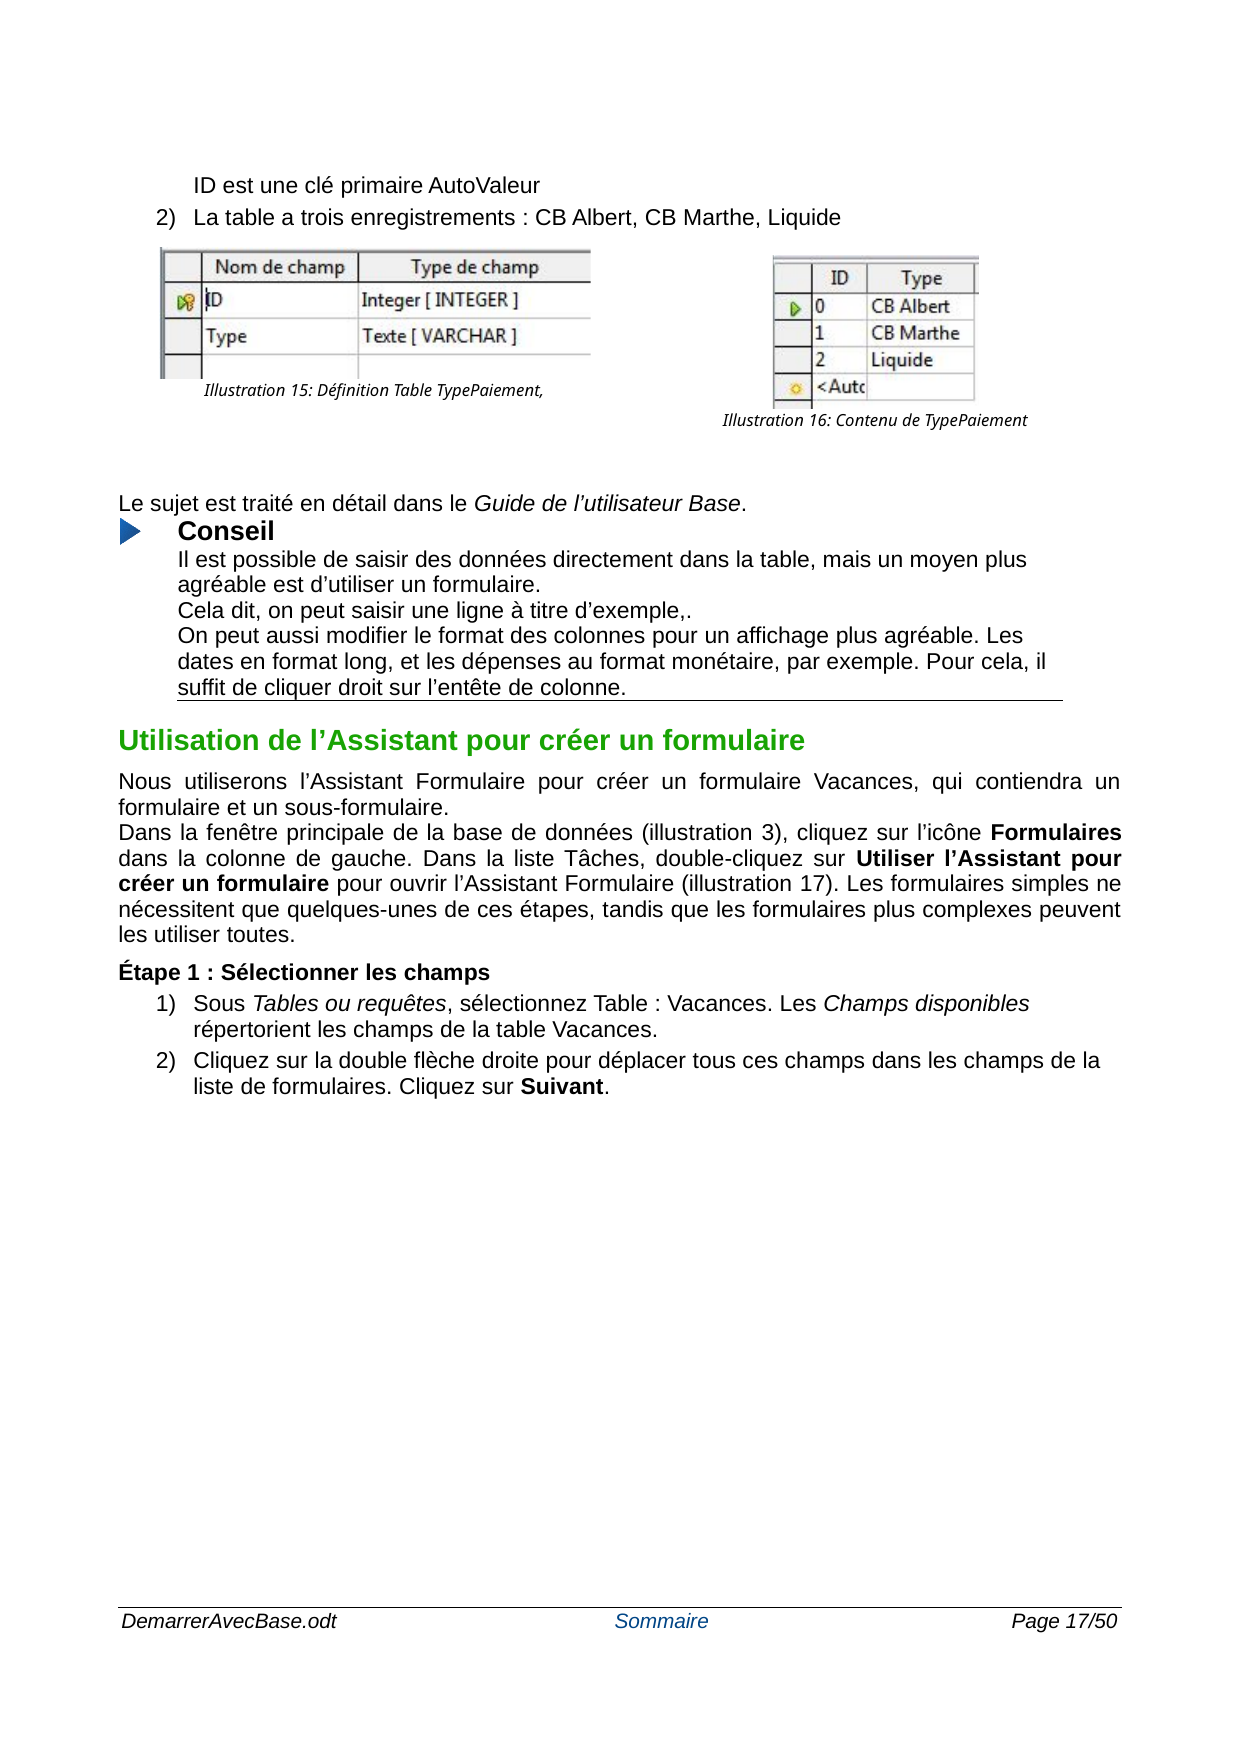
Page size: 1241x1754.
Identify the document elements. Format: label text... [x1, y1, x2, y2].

list ID est une clé primaire AutoValeur [156, 173, 1122, 199]
list Conseil [80, 516, 1122, 547]
text Illustration 16: Contenu de TypePaiement [679, 256, 1073, 432]
text Nous utiliserons l’Assistant Formulaire pour créer un formulaire Vacances, qui contiendra un formulaire et un sous-formulaire. Dans la fenêtre principale de la base de données (illustration 3), cliquez sur l’icône Formulaires dans la colonne de gauche. Dans la liste Tâches, double-cliquez sur Utiliser l’Assistant pour créer un formulaire pour ouvrir l’Assistant Formulaire (illustration 17). Les formulaires simples ne nécessitent que quelques-unes de ces étapes, tandis que les formulaires plus complexes peuvent les utiliser toutes. [118, 769, 1122, 948]
text Il est possible de saisir des données directement dans la table, mais un moyen plus agréable est d’utiliser un formulaire. Cela dit, on peut saisir une ligne à titre d’exemple,. On peut aussi modifier le format des colonnes pour un affichage plus agréable. Les dates en format long, et les dépenses au format monétaire, par exemple. Pour cela, il suffit de cliquer droit sur l’entête de colonne. [177, 547, 1063, 700]
list Cliquez sur la double flèche droite pour déplacer tous ces champs dans les champs de la liste de formulaires. Cliquez sur Suivant. [156, 1048, 1122, 1099]
text Étape 1 : Sélectionner les champs [118, 959, 1122, 985]
list Sous Tables ou requêtes, sélectionnez Table : Vacances. Les Champs disponibles répertorient les champs de la table Vacances. [156, 991, 1122, 1042]
picture [772, 255, 979, 409]
list La table a trois enregistrements : CB Albert, CB Marthe, Liquide [156, 204, 1122, 230]
text Le sujet est traité en détail dans le Guide de l’utilisateur Base. [118, 230, 1122, 516]
text Illustration 15: Définition Table TypePaiement, [159, 379, 591, 402]
subtitle Utilisation de l’Assistant pour créer un formulaire [118, 724, 1122, 757]
picture [159, 247, 591, 379]
